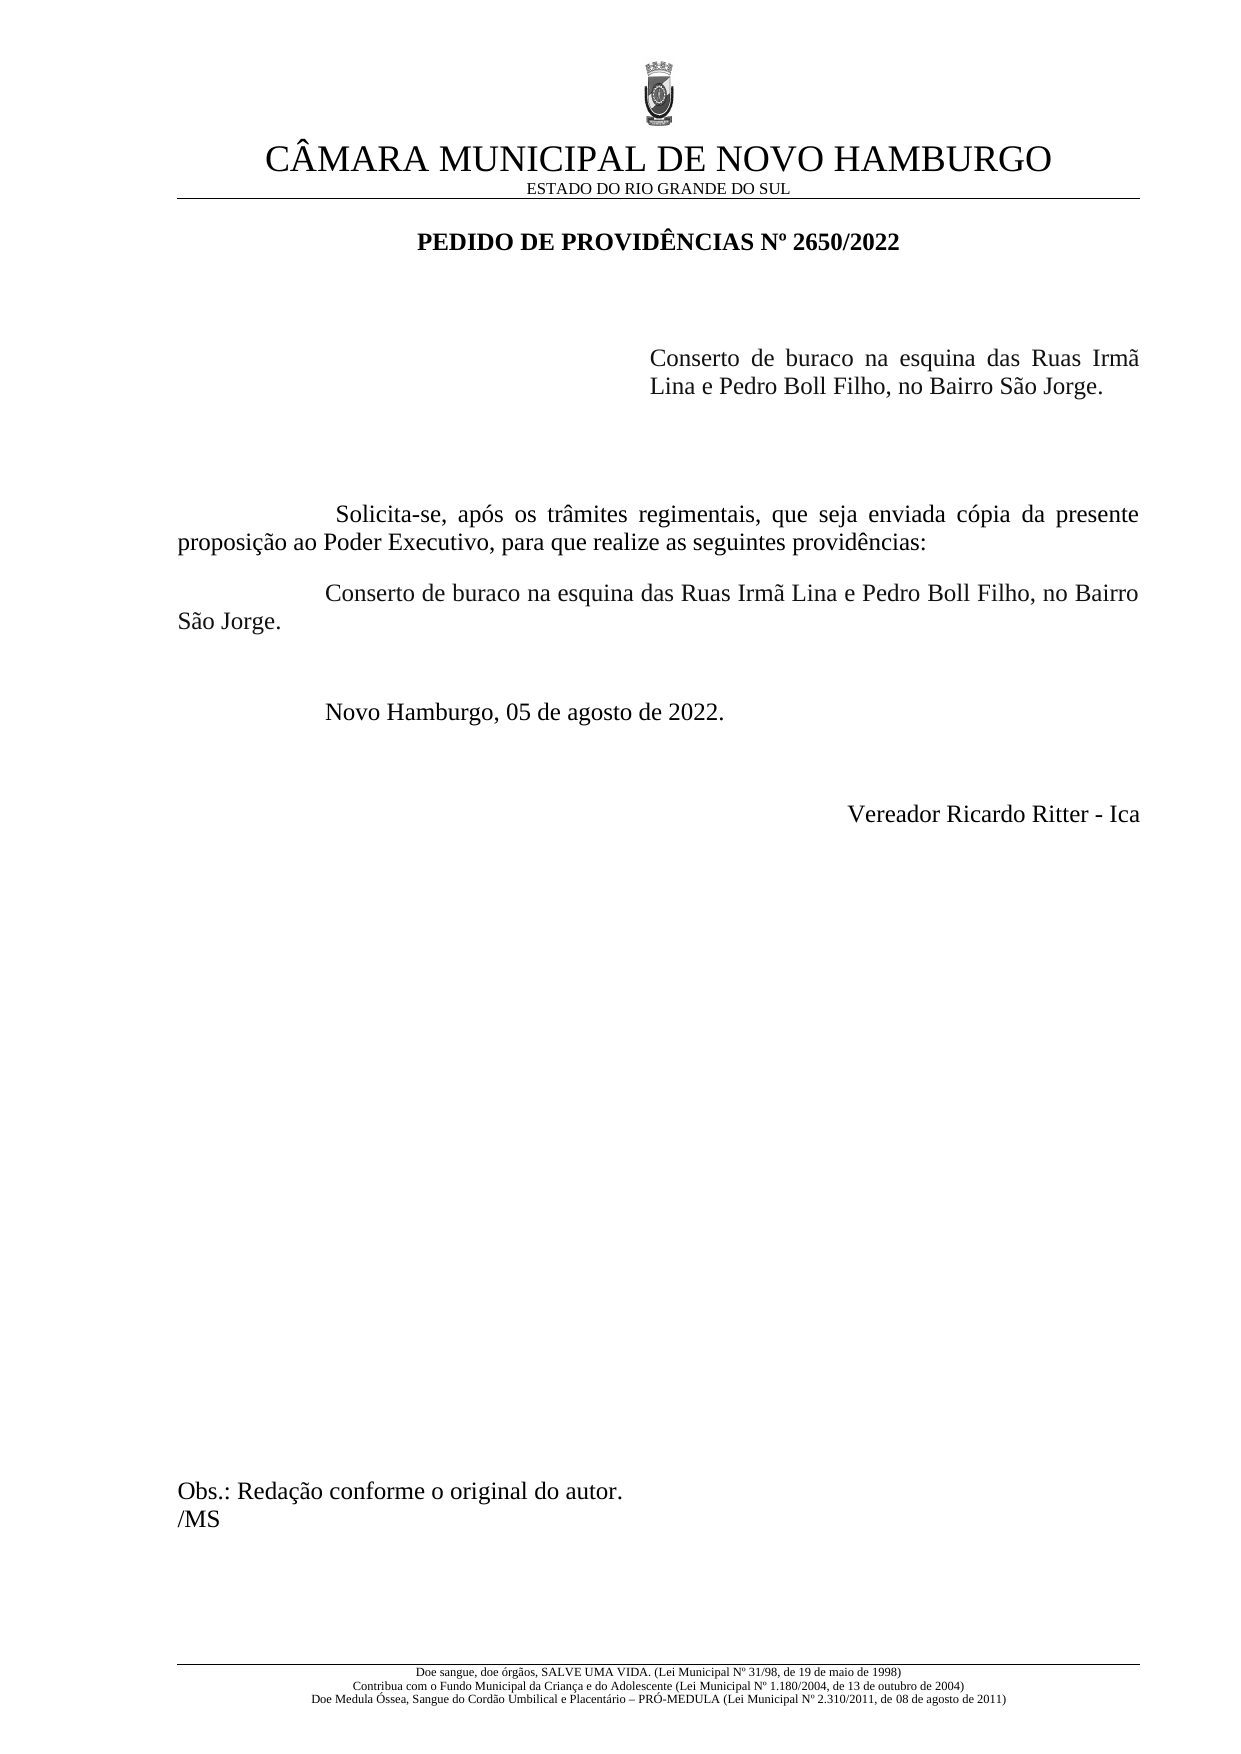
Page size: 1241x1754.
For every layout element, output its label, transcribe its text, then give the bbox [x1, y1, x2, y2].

text /MS [177, 1505, 1140, 1532]
text Conserto de buraco na esquina das Ruas Irmã Lina e Pedro Boll Filho, no Bairro São Jorge. [649, 344, 1140, 400]
text Novo Hamburgo, 05 de agosto de 2022. [177, 698, 1140, 726]
text Conserto de buraco na esquina das Ruas Irmã Lina e Pedro Boll Filho, no Bairro São Jorge. [177, 579, 1140, 635]
text Vereador Ricardo Ritter - Ica [177, 800, 1140, 828]
text Solicita-se, após os trâmites regimentais, que seja enviada cópia da presente proposição ao Poder Executivo, para que realize as seguintes providências: [177, 500, 1140, 556]
text PEDIDO DE PROVIDÊNCIAS Nº 2650/2022 [177, 228, 1140, 256]
text Obs.: Redação conforme o original do autor. [177, 1477, 1140, 1505]
